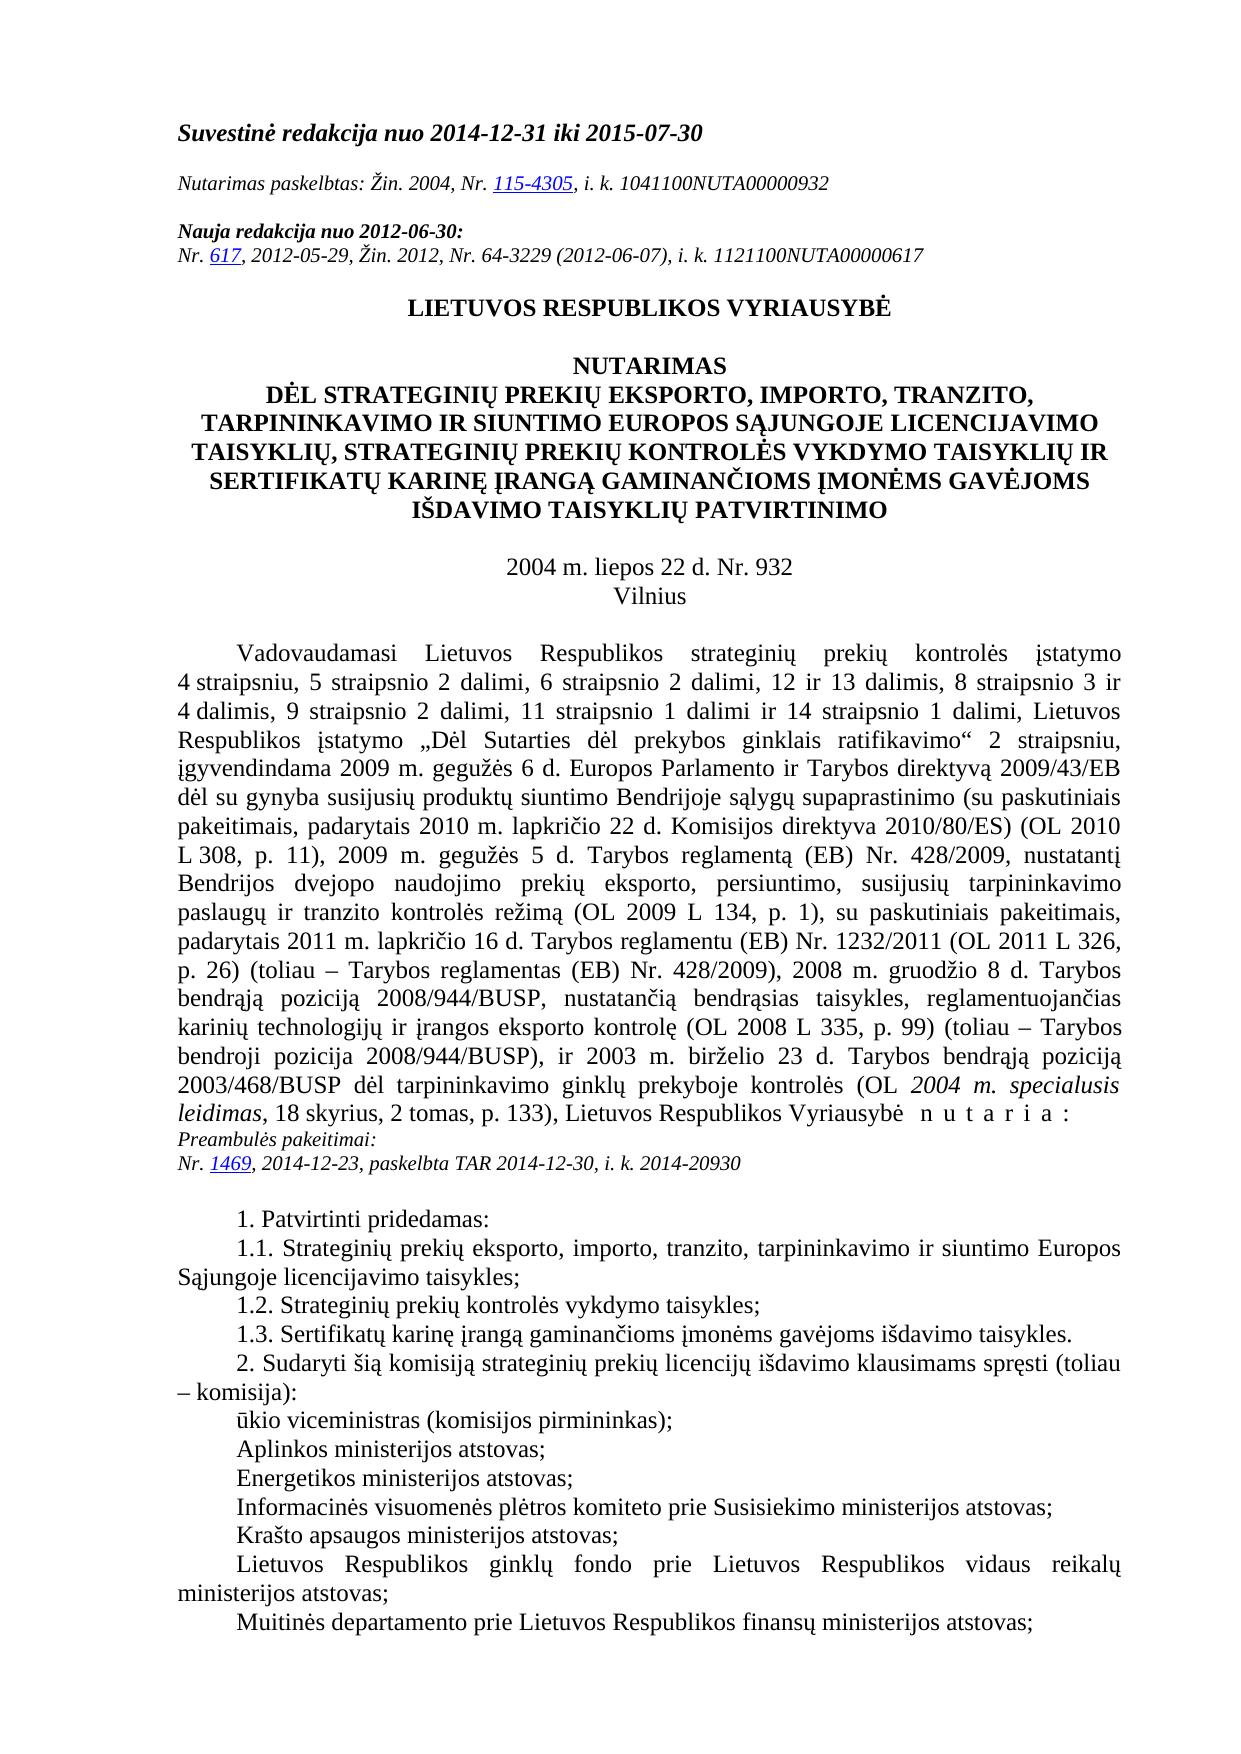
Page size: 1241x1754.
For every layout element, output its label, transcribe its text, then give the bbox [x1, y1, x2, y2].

text DĖL Strateginių prekių EKSPORTO, IMPORTO, TRANZITO, TARPININKAVIMO IR siuntimo EUROPOS sąjungoje LICENCIJAVIMO taisyklių, strateginių prekių kontrolės vykdymo TAISYKLIŲ IR Sertifikatų karinę įrangą gaminančioms įmonėms GAVĖJOMS išdavimo taisyklIŲ patvirtinimo [177, 380, 1122, 523]
text 2. Sudaryti šią komisiją strateginių prekių licencijų išdavimo klausimams spręsti (toliau – komisija): [177, 1348, 1122, 1405]
text NUTARIMAS [177, 351, 1122, 380]
text Vilnius [177, 581, 1122, 610]
text Preambulės pakeitimai: [177, 1127, 1122, 1151]
text Suvestinė redakcija nuo 2014-12-31 iki 2015-07-30 [177, 118, 1122, 147]
text 2004 m. liepos 22 d. Nr. 932 [177, 552, 1122, 581]
text ūkio viceministras (komisijos pirmininkas); [177, 1405, 1122, 1434]
text Informacinės visuomenės plėtros komiteto prie Susisiekimo ministerijos atstovas; [177, 1492, 1122, 1520]
text 1.1. Strateginių prekių eksporto, importo, tranzito, tarpininkavimo ir siuntimo Europos Sąjungoje licencijavimo taisykles; [177, 1233, 1122, 1290]
text Krašto apsaugos ministerijos atstovas; [177, 1520, 1122, 1549]
text Nr. 1469, 2014-12-23, paskelbta TAR 2014-12-30, i. k. 2014-20930 [177, 1151, 1122, 1175]
text Vadovaudamasi Lietuvos Respublikos strateginių prekių kontrolės įstatymo 4 straipsniu, 5 straipsnio 2 dalimi, 6 straipsnio 2 dalimi, 12 ir 13 dalimis, 8 straipsnio 3 ir 4 dalimis, 9 straipsnio 2 dalimi, 11 straipsnio 1 dalimi ir 14 straipsnio 1 dalimi, Lietuvos Respublikos įstatymo „Dėl Sutarties dėl prekybos ginklais ratifikavimo“ 2 straipsniu, įgyvendindama 2009 m. gegužės 6 d. Europos Parlamento ir Tarybos direktyvą 2009/43/EB dėl su gynyba susijusių produktų siuntimo Bendrijoje sąlygų supaprastinimo (su paskutiniais pakeitimais, padarytais 2010 m. lapkričio 22 d. Komisijos direktyva 2010/80/ES) (OL 2010 L 308, p. 11), 2009 m. gegužės 5 d. Tarybos reglamentą (EB) Nr. 428/2009, nustatantį Bendrijos dvejopo naudojimo prekių eksporto, persiuntimo, susijusių tarpininkavimo paslaugų ir tranzito kontrolės režimą (OL 2009 L 134, p. 1), su paskutiniais pakeitimais, padarytais 2011 m. lapkričio 16 d. Tarybos reglamentu (EB) Nr. 1232/2011 (OL 2011 L 326, p. 26) (toliau – Tarybos reglamentas (EB) Nr. 428/2009), 2008 m. gruodžio 8 d. Tarybos bendrąją poziciją 2008/944/BUSP, nustatančią bendrąsias taisykles, reglamentuojančias karinių technologijų ir įrangos eksporto kontrolę (OL 2008 L 335, p. 99) (toliau – Tarybos bendroji pozicija 2008/944/BUSP), ir 2003 m. birželio 23 d. Tarybos bendrąją poziciją 2003/468/BUSP dėl tarpininkavimo ginklų prekyboje kontrolės (OL 2004 m. specialusis leidimas, 18 skyrius, 2 tomas, p. 133), Lietuvos Respublikos Vyriausybė nutaria: [177, 638, 1122, 1127]
text 1.3. Sertifikatų karinę įrangą gaminančioms įmonėms gavėjoms išdavimo taisykles. [177, 1319, 1122, 1348]
text Lietuvos Respublikos ginklų fondo prie Lietuvos Respublikos vidaus reikalų ministerijos atstovas; [177, 1549, 1122, 1607]
text Nauja redakcija nuo 2012-06-30: [177, 219, 1122, 243]
text Energetikos ministerijos atstovas; [177, 1463, 1122, 1492]
text Aplinkos ministerijos atstovas; [177, 1434, 1122, 1463]
text Muitinės departamento prie Lietuvos Respublikos finansų ministerijos atstovas; [177, 1607, 1122, 1635]
text 1. Patvirtinti pridedamas: [177, 1204, 1122, 1233]
text 1.2. Strateginių prekių kontrolės vykdymo taisykles; [177, 1290, 1122, 1319]
text Nr. 617, 2012-05-29, Žin. 2012, Nr. 64-3229 (2012-06-07), i. k. 1121100NUTA00000617 [177, 243, 1122, 267]
text LIETUVOS RESPUBLIKOS VYRIAUSYBĖ [177, 293, 1122, 322]
text Nutarimas paskelbtas: Žin. 2004, Nr. 115-4305, i. k. 1041100NUTA00000932 [177, 171, 1122, 195]
